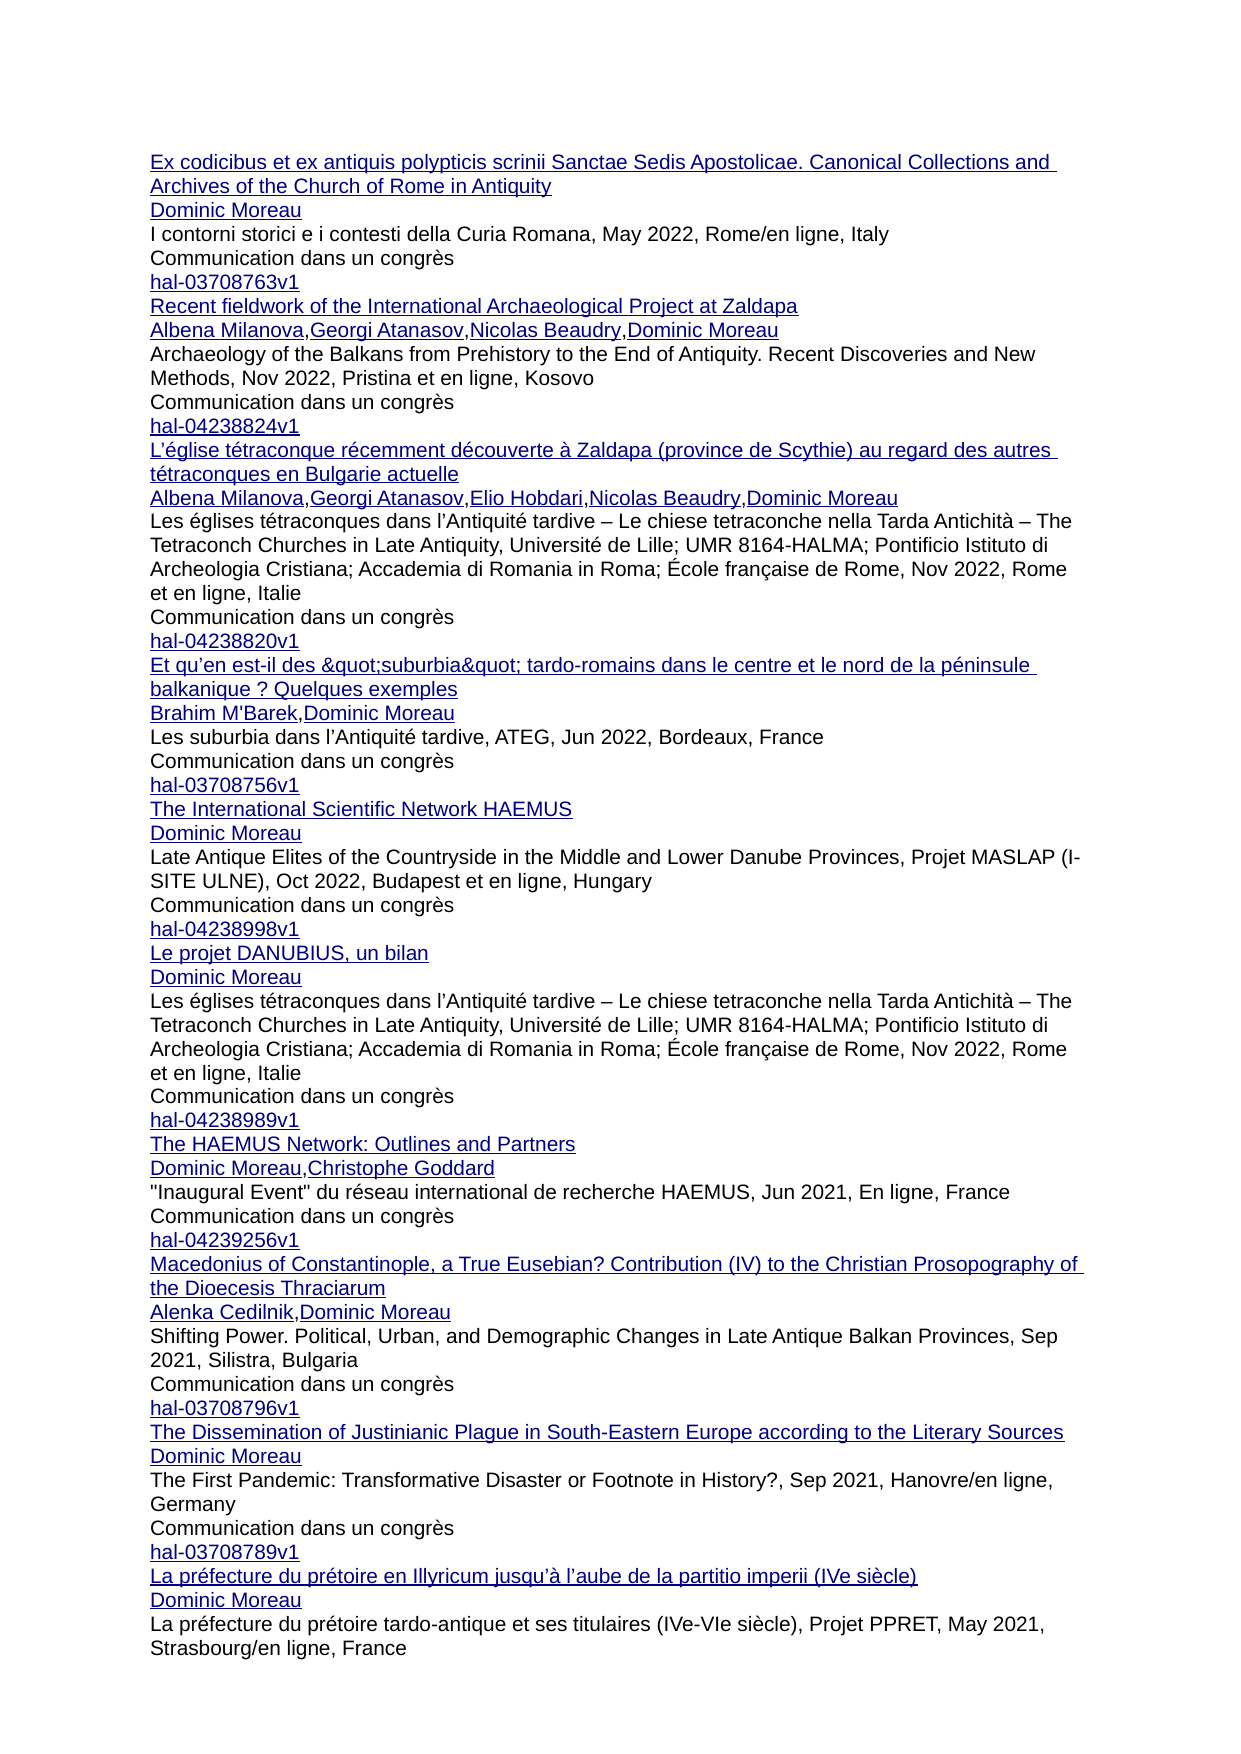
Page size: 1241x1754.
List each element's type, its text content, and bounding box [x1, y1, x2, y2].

table_cell La préfecture du prétoire en Illyricum jusqu’à l’aube de la partitio imperii (IVe siècle) Dominic Moreau La préfecture du prétoire tardo-antique et ses titulaires (IVe-VIe siècle), Projet PPRET, May 2021, Strasbourg/en ligne, France [150, 1564, 1090, 1659]
table_cell Et qu’en est-il des &quot;suburbia&quot; tardo-romains dans le centre et le nord de la péninsule balkanique ? Quelques exemples Brahim M'Barek,Dominic Moreau Les suburbia dans l’Antiquité tardive, ATEG, Jun 2022, Bordeaux, France Communication dans un congrès hal-03708756v1 [150, 653, 1090, 797]
table_cell The HAEMUS Network: Outlines and Partners Dominic Moreau,Christophe Goddard "Inaugural Event" du réseau international de recherche HAEMUS, Jun 2021, En ligne, France Communication dans un congrès hal-04239256v1 [150, 1132, 1090, 1252]
table_cell Macedonius of Constantinople, a True Eusebian? Contribution (IV) to the Christian Prosopography of the Dioecesis Thraciarum Alenka Cedilnik,Dominic Moreau Shifting Power. Political, Urban, and Demographic Changes in Late Antique Balkan Provinces, Sep 2021, Silistra, Bulgaria Communication dans un congrès hal-03708796v1 [150, 1252, 1090, 1420]
table_cell L’église tétraconque récemment découverte à Zaldapa (province de Scythie) au regard des autres tétraconques en Bulgarie actuelle Albena Milanova,Georgi Atanasov,Elio Hobdari,Nicolas Beaudry,Dominic Moreau Les églises tétraconques dans l’Antiquité tardive – Le chiese tetraconche nella Tarda Antichità – The Tetraconch Churches in Late Antiquity, Université de Lille; UMR 8164-HALMA; Pontificio Istituto di Archeologia Cristiana; Accademia di Romania in Roma; École française de Rome, Nov 2022, Rome et en ligne, Italie Communication dans un congrès hal-04238820v1 [150, 438, 1090, 653]
table_cell The International Scientific Network HAEMUS Dominic Moreau Late Antique Elites of the Countryside in the Middle and Lower Danube Provinces, Projet MASLAP (I-SITE ULNE), Oct 2022, Budapest et en ligne, Hungary Communication dans un congrès hal-04238998v1 [150, 797, 1090, 941]
table_cell Le projet DANUBIUS, un bilan Dominic Moreau Les églises tétraconques dans l’Antiquité tardive – Le chiese tetraconche nella Tarda Antichità – The Tetraconch Churches in Late Antiquity, Université de Lille; UMR 8164-HALMA; Pontificio Istituto di Archeologia Cristiana; Accademia di Romania in Roma; École française de Rome, Nov 2022, Rome et en ligne, Italie Communication dans un congrès hal-04238989v1 [150, 941, 1090, 1132]
table_cell Recent fieldwork of the International Archaeological Project at Zaldapa Albena Milanova,Georgi Atanasov,Nicolas Beaudry,Dominic Moreau Archaeology of the Balkans from Prehistory to the End of Antiquity. Recent Discoveries and New Methods, Nov 2022, Pristina et en ligne, Kosovo Communication dans un congrès hal-04238824v1 [150, 294, 1090, 437]
table_cell Ex codicibus et ex antiquis polypticis scrinii Sanctae Sedis Apostolicae. Canonical Collections and Archives of the Church of Rome in Antiquity Dominic Moreau I contorni storici e i contesti della Curia Romana, May 2022, Rome/en ligne, Italy Communication dans un congrès hal-03708763v1 [150, 150, 1090, 294]
table_cell The Dissemination of Justinianic Plague in South-Eastern Europe according to the Literary Sources Dominic Moreau The First Pandemic: Transformative Disaster or Footnote in History?, Sep 2021, Hanovre/en ligne, Germany Communication dans un congrès hal-03708789v1 [150, 1420, 1090, 1563]
